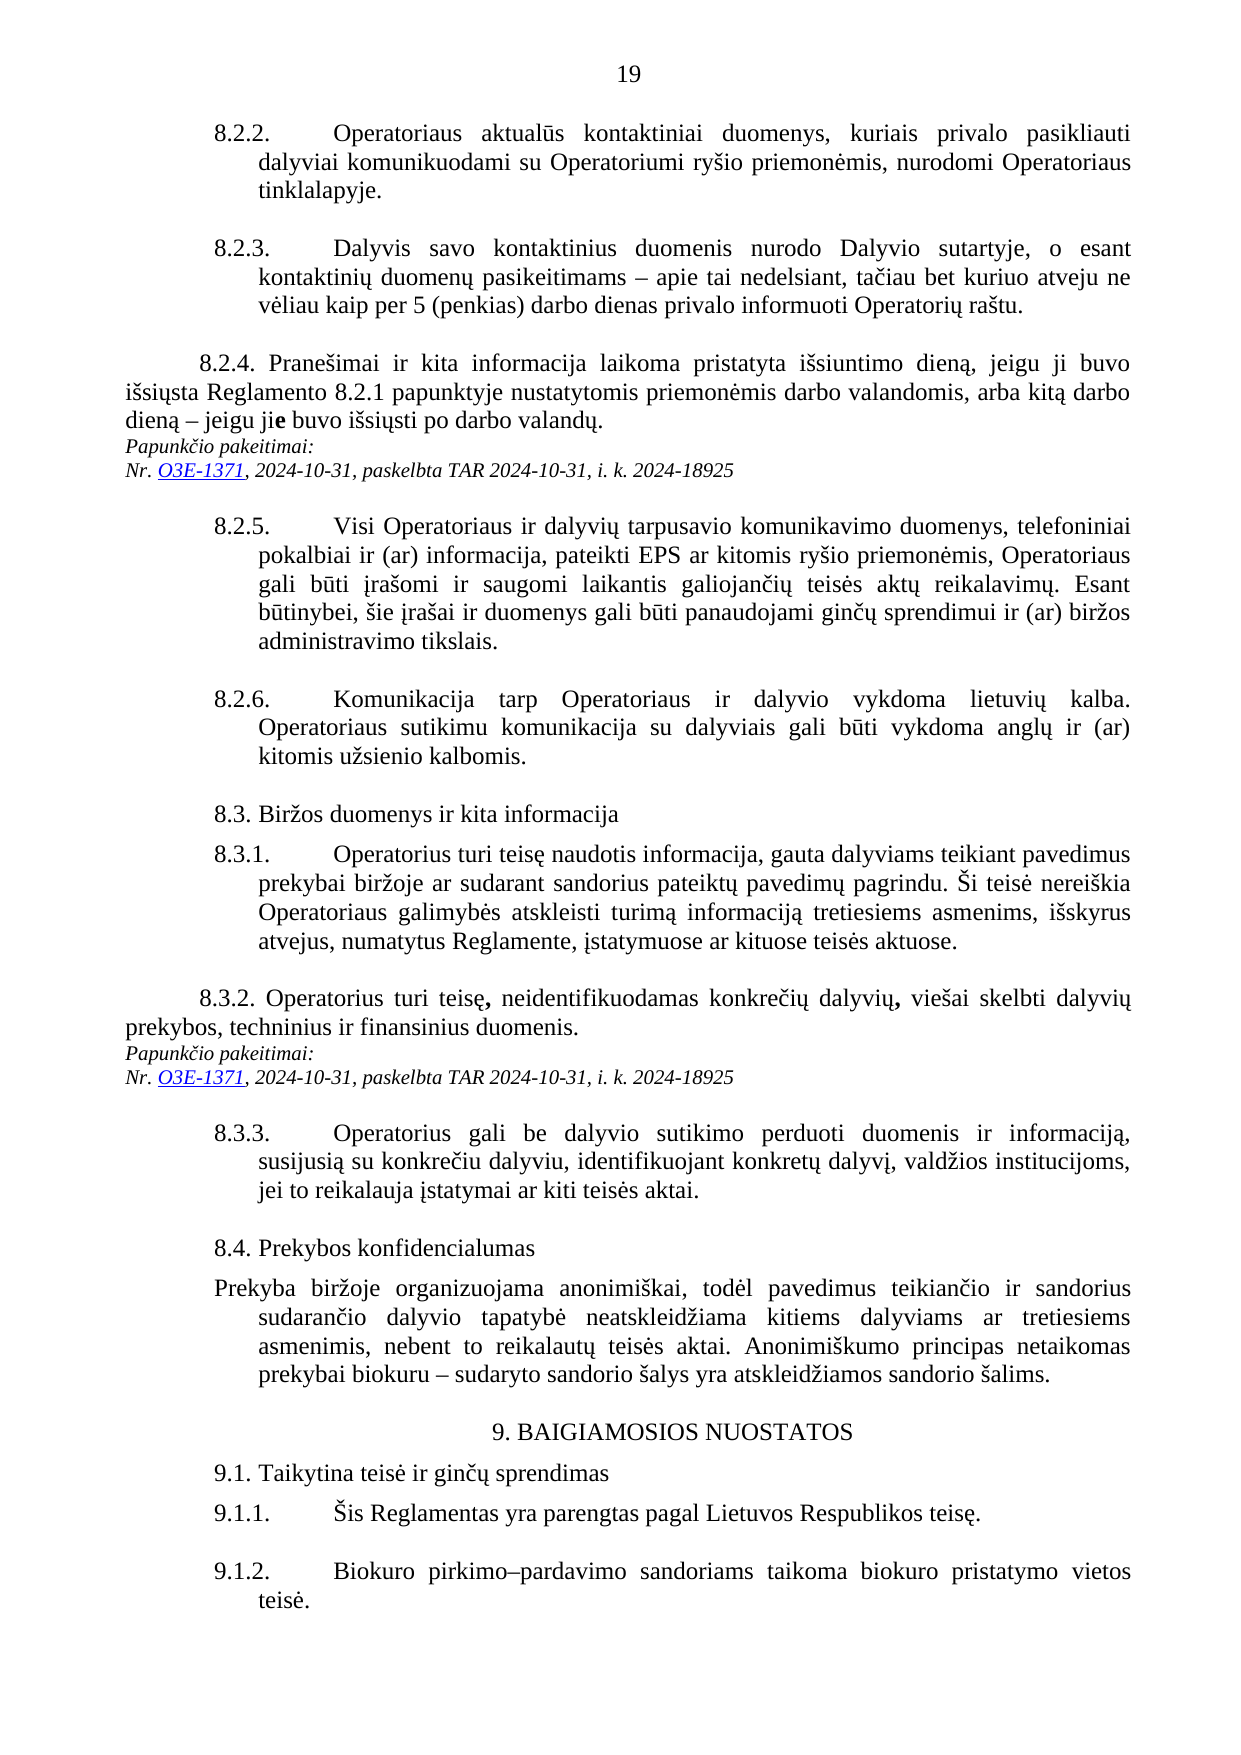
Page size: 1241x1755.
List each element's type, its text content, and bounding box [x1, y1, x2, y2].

text Papunkčio pakeitimai: [125, 1041, 1132, 1065]
text 9.1.2. Biokuro pirkimo–pardavimo sandoriams taikoma biokuro pristatymo vietos teisė. [214, 1556, 1132, 1613]
text 9.1. Taikytina teisė ir ginčų sprendimas [214, 1458, 1132, 1487]
text 8.3.1. Operatorius turi teisę naudotis informacija, gauta dalyviams teikiant pavedimus prekybai biržoje ar sudarant sandorius pateiktų pavedimų pagrindu. Ši teisė nereiškia Operatoriaus galimybės atskleisti turimą informaciją tretiesiems asmenims, išskyrus atvejus, numatytus Reglamente, įstatymuose ar kituose teisės aktuose. [214, 839, 1132, 954]
text 9.1.1. Šis Reglamentas yra parengtas pagal Lietuvos Respublikos teisę. [214, 1498, 1132, 1527]
text 8.2.3. Dalyvis savo kontaktinius duomenis nurodo Dalyvio sutartyje, o esant kontaktinių duomenų pasikeitimams – apie tai nedelsiant, tačiau bet kuriuo atveju ne vėliau kaip per 5 (penkias) darbo dienas privalo informuoti Operatorių raštu. [214, 233, 1132, 319]
text 8.2.2. Operatoriaus aktualūs kontaktiniai duomenys, kuriais privalo pasikliauti dalyviai komunikuodami su Operatoriumi ryšio priemonėmis, nurodomi Operatoriaus tinklalapyje. [214, 118, 1132, 204]
text Papunkčio pakeitimai: [125, 434, 1132, 458]
text Prekyba biržoje organizuojama anonimiškai, todėl pavedimus teikiančio ir sandorius sudarančio dalyvio tapatybė neatskleidžiama kitiems dalyviams ar tretiesiems asmenimis, nebent to reikalautų teisės aktai. Anonimiškumo principas netaikomas prekybai biokuru – sudaryto sandorio šalys yra atskleidžiamos sandorio šalims. [214, 1273, 1132, 1388]
text 8.3.2. Operatorius turi teisę, neidentifikuodamas konkrečių dalyvių, viešai skelbti dalyvių prekybos, techninius ir finansinius duomenis. [125, 983, 1132, 1041]
text 8.4. Prekybos konfidencialumas [214, 1233, 1132, 1261]
text 8.3. Biržos duomenys ir kita informacija [214, 799, 1132, 827]
text 9. BAIGIAMOSIOS NUOSTATOS [214, 1417, 1132, 1446]
text 8.2.4. Pranešimai ir kita informacija laikoma pristatyta išsiuntimo dieną, jeigu ji buvo išsiųsta Reglamento 8.2.1 papunktyje nustatytomis priemonėmis darbo valandomis, arba kitą darbo dieną – jeigu jie buvo išsiųsti po darbo valandų. [125, 348, 1132, 434]
text Nr. O3E-1371, 2024-10-31, paskelbta TAR 2024-10-31, i. k. 2024-18925 [125, 458, 1132, 482]
text Nr. O3E-1371, 2024-10-31, paskelbta TAR 2024-10-31, i. k. 2024-18925 [125, 1065, 1132, 1089]
text 8.2.6. Komunikacija tarp Operatoriaus ir dalyvio vykdoma lietuvių kalba. Operatoriaus sutikimu komunikacija su dalyviais gali būti vykdoma anglų ir (ar) kitomis užsienio kalbomis. [214, 684, 1132, 770]
text 8.3.3. Operatorius gali be dalyvio sutikimo perduoti duomenis ir informaciją, susijusią su konkrečiu dalyviu, identifikuojant konkretų dalyvį, valdžios institucijoms, jei to reikalauja įstatymai ar kiti teisės aktai. [214, 1118, 1132, 1204]
text 8.2.5. Visi Operatoriaus ir dalyvių tarpusavio komunikavimo duomenys, telefoniniai pokalbiai ir (ar) informacija, pateikti EPS ar kitomis ryšio priemonėmis, Operatoriaus gali būti įrašomi ir saugomi laikantis galiojančių teisės aktų reikalavimų. Esant būtinybei, šie įrašai ir duomenys gali būti panaudojami ginčų sprendimui ir (ar) biržos administravimo tikslais. [214, 511, 1132, 655]
